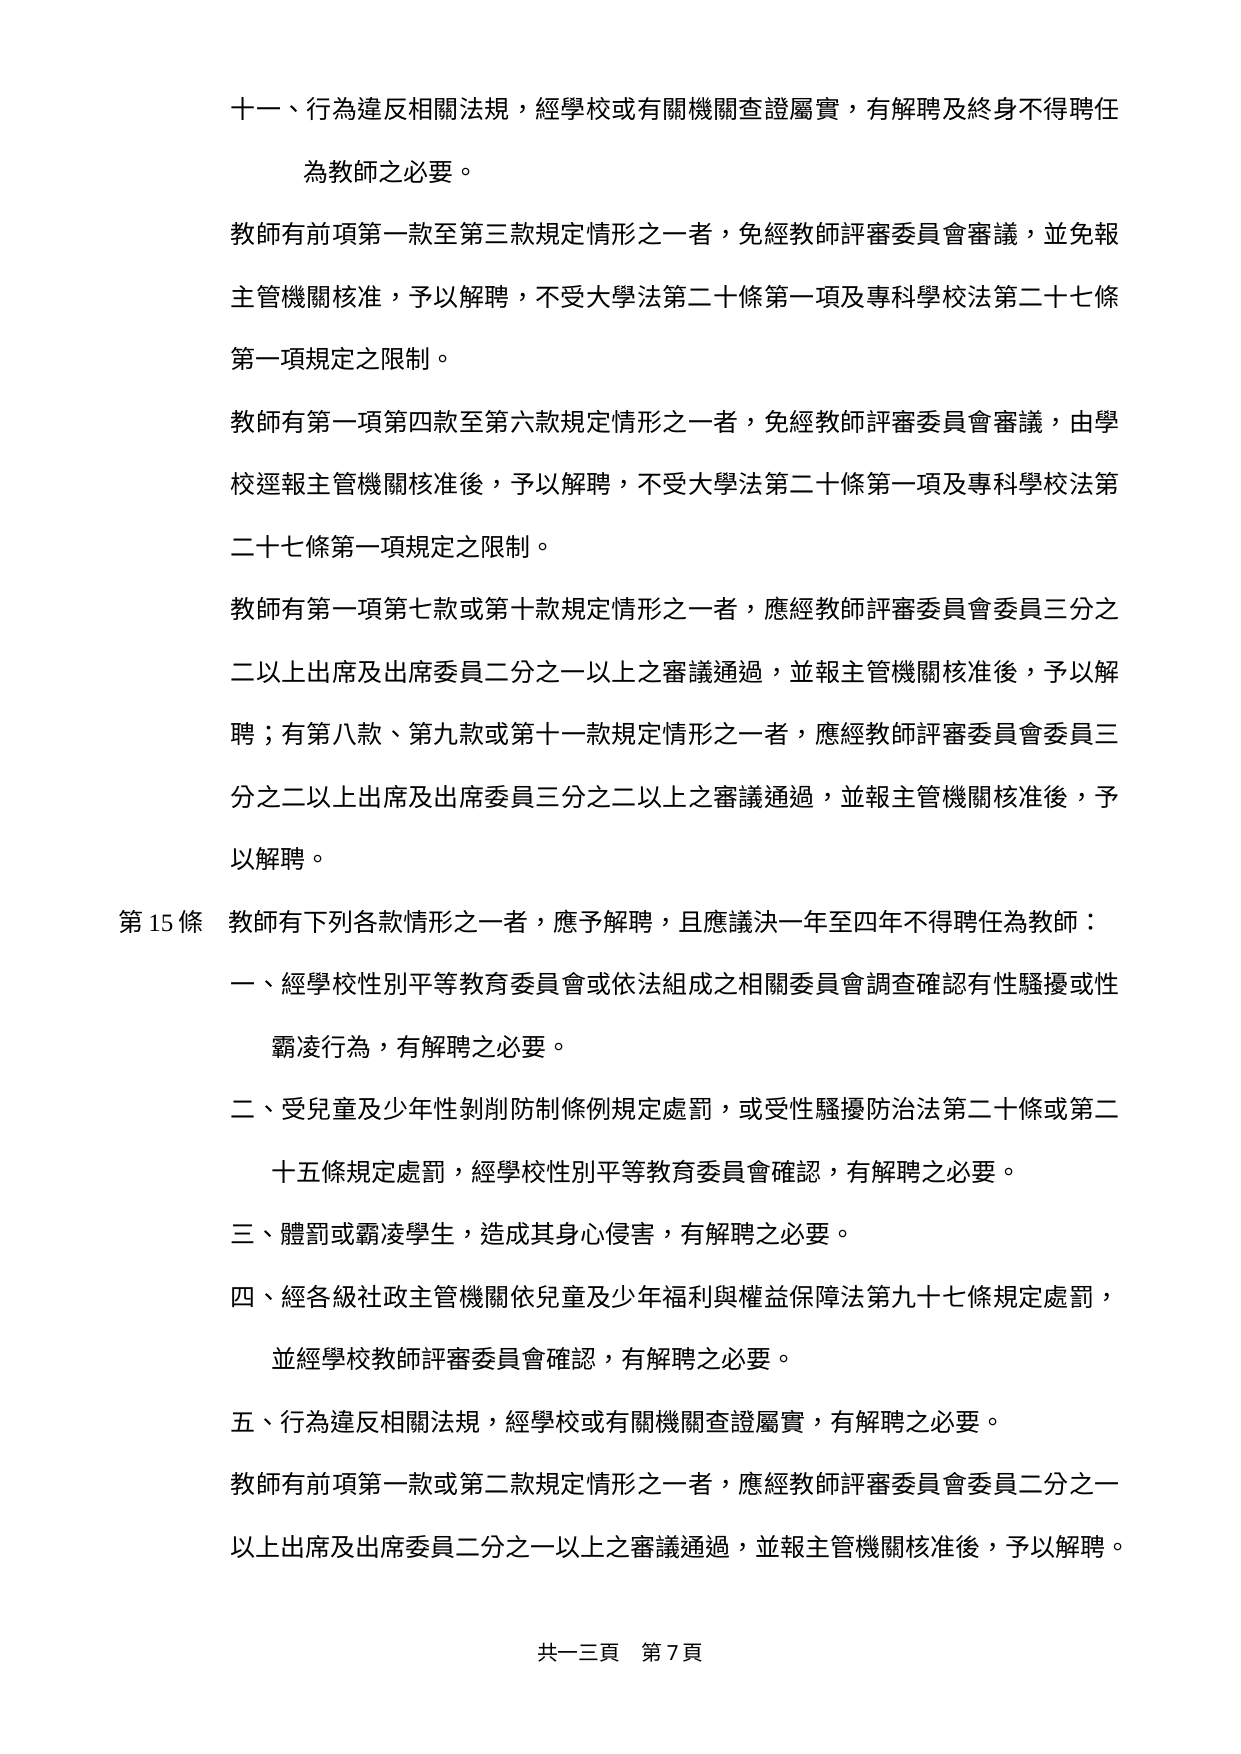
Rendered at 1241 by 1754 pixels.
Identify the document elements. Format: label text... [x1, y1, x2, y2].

text 四、經各級社政主管機關依兒童及少年福利與權益保障法第九十七條規定處罰，並經學校教師評審委員會確認，有解聘之必要。 [230, 1254, 1122, 1379]
text 五、行為違反相關法規，經學校或有關機關查證屬實，有解聘之必要。 [230, 1379, 1122, 1441]
text 一、經學校性別平等教育委員會或依法組成之相關委員會調查確認有性騷擾或性霸凌行為，有解聘之必要。 [230, 941, 1122, 1066]
text 二、受兒童及少年性剝削防制條例規定處罰，或受性騷擾防治法第二十條或第二十五條規定處罰，經學校性別平等教育委員會確認，有解聘之必要。 [230, 1066, 1122, 1191]
text 教師有第一項第四款至第六款規定情形之一者，免經教師評審委員會審議，由學校逕報主管機關核准後，予以解聘，不受大學法第二十條第一項及專科學校法第二十七條第一項規定之限制。 [230, 379, 1122, 566]
text 十一、行為違反相關法規，經學校或有關機關查證屬實，有解聘及終身不得聘任為教師之必要。 [230, 66, 1122, 191]
text 三、體罰或霸凌學生，造成其身心侵害，有解聘之必要。 [230, 1191, 1122, 1254]
text 教師有前項第一款或第二款規定情形之一者，應經教師評審委員會委員二分之一以上出席及出席委員二分之一以上之審議通過，並報主管機關核准後，予以解聘。 [230, 1441, 1122, 1566]
text 教師有第一項第七款或第十款規定情形之一者，應經教師評審委員會委員三分之二以上出席及出席委員二分之一以上之審議通過，並報主管機關核准後，予以解聘；有第八款、第九款或第十一款規定情形之一者，應經教師評審委員會委員三分之二以上出席及出席委員三分之二以上之審議通過，並報主管機關核准後，予以解聘。 [230, 566, 1122, 879]
text 教師有前項第一款至第三款規定情形之一者，免經教師評審委員會審議，並免報主管機關核准，予以解聘，不受大學法第二十條第一項及專科學校法第二十七條第一項規定之限制。 [230, 191, 1122, 379]
text 第15條 教師有下列各款情形之一者，應予解聘，且應議決一年至四年不得聘任為教師： [118, 879, 1122, 941]
